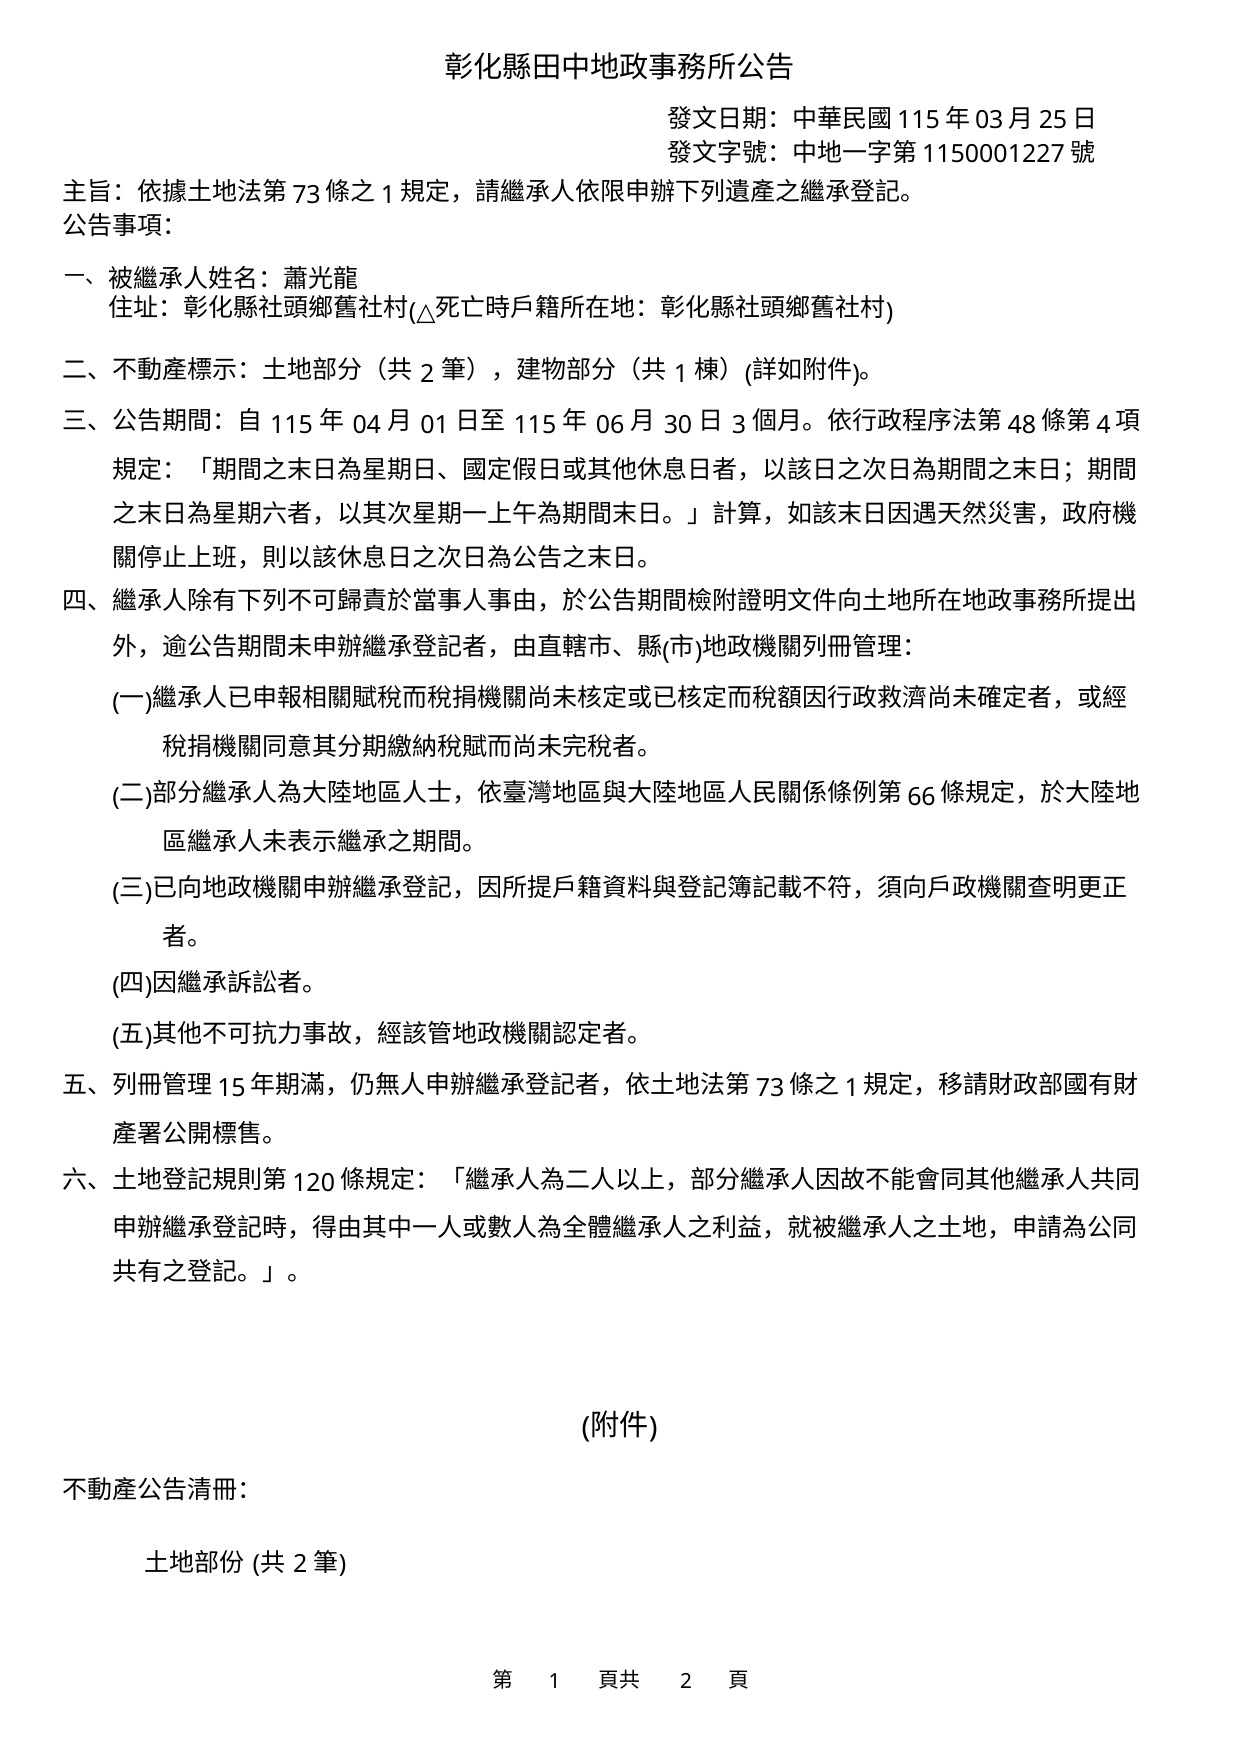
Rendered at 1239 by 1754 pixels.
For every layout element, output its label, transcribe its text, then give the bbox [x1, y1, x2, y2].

table_cell [0, 95, 62, 177]
table_header [1177, 0, 1239, 41]
table_cell 頁共 [585, 1660, 653, 1701]
table_cell 一、 [62, 264, 109, 315]
table_cell [62, 1660, 109, 1701]
table_header [759, 0, 1177, 41]
table_cell [759, 1600, 1177, 1660]
table_cell 發文日期：中華民國115年03月25日 發文字號：中地一字第1150001227號 [667, 95, 1177, 177]
table_cell [483, 1355, 523, 1395]
table_cell [62, 95, 109, 177]
table_cell [667, 1355, 718, 1395]
table_cell [667, 1600, 718, 1660]
table_cell 不動產公告清冊： [62, 1456, 1177, 1528]
table_cell [0, 315, 62, 356]
table_cell [585, 1600, 653, 1660]
table_cell [1177, 1395, 1239, 1456]
table_header [62, 0, 109, 41]
table_cell [1177, 41, 1239, 94]
table_cell [523, 1600, 585, 1660]
table_cell [0, 1529, 62, 1600]
table_header [483, 0, 523, 41]
table_cell (附件) [62, 1395, 1177, 1456]
table_cell [1177, 1355, 1239, 1395]
table_cell [0, 1456, 62, 1528]
table_header [523, 0, 585, 41]
table_cell 被繼承人姓名：蕭光龍 住址：彰化縣社頭鄉舊社村(△死亡時戶籍所在地：彰化縣社頭鄉舊社村) [109, 264, 1177, 356]
table_cell [62, 1600, 109, 1660]
table_cell [0, 177, 62, 264]
table_cell 第 [483, 1660, 523, 1701]
table_cell [0, 1600, 62, 1660]
table_cell [109, 1600, 482, 1660]
table_cell 頁 [718, 1660, 759, 1701]
table_cell [0, 1395, 62, 1456]
table_cell [1177, 1529, 1239, 1600]
table_cell [585, 95, 653, 177]
table_cell [523, 95, 585, 177]
table_cell 主旨：依據土地法第73條之1規定，請繼承人依限申辦下列遺產之繼承登記。 公告事項： [62, 177, 1177, 264]
table_cell [483, 1600, 523, 1660]
table_header [667, 0, 718, 41]
table_cell [109, 1660, 482, 1701]
table_cell [0, 264, 62, 315]
table_cell [1177, 1600, 1239, 1660]
table_cell [759, 1660, 1177, 1701]
table_cell [718, 1355, 759, 1395]
table_cell [109, 1355, 482, 1395]
table_header [585, 0, 653, 41]
table_cell [0, 1355, 62, 1395]
table_cell [653, 1355, 667, 1395]
table_header [653, 0, 667, 41]
table_cell [585, 1355, 653, 1395]
table_cell 二、不動產標示：土地部分（共 2 筆），建物部分（共 1 棟）(詳如附件)。 三、公告期間：自 115 年 04 月 01 日至 115 年 06 月 30 日 3 個月。依行政程序法第48條第4項 規定：「期間之末日為星期日、國定假日或其他休息日者，以該日之次日為期間之末日；期間 之末日為星期六者，以其次星期一上午為期間末日。」計算，如該末日因遇天然災害，政府機 關停止上班，則以該休息日之次日為公告之末日。 四、繼承人除有下列不可歸責於當事人事由，於公告期間檢附證明文件向土地所在地政事務所提出 外，逾公告期間未申辦繼承登記者，由直轄市、縣(市)地政機關列冊管理： (一)繼承人已申報相關賦稅而稅捐機關尚未核定或已核定而稅額因行政救濟尚未確定者，或經 稅捐機關同意其分期繳納稅賦而尚未完稅者。 (二)部分繼承人為大陸地區人士，依臺灣地區與大陸地區人民關係條例第66條規定，於大陸地 區繼承人未表示繼承之期間。 (三)已向地政機關申辦繼承登記，因所提戶籍資料與登記簿記載不符，須向戶政機關查明更正 者。 (四)因繼承訴訟者。 (五)其他不可抗力事故，經該管地政機關認定者。 五、列冊管理15年期滿，仍無人申辦繼承登記者，依土地法第73條之1規定，移請財政部國有財 產署公開標售。 六、土地登記規則第120條規定：「繼承人為二人以上，部分繼承人因故不能會同其他繼承人共同 申辦繼承登記時，得由其中一人或數人為全體繼承人之利益，就被繼承人之土地，申請為公同 共有之登記。」。 [62, 356, 1177, 1354]
table_cell [1177, 177, 1239, 264]
table_cell [1177, 1456, 1239, 1528]
table_cell [1177, 95, 1239, 177]
table_header [109, 0, 482, 41]
table_header [718, 0, 759, 41]
table_cell [523, 1355, 585, 1395]
table_cell 土地部份 (共 2 筆) [62, 1529, 1177, 1600]
table_cell [62, 1355, 109, 1395]
table_header [0, 0, 62, 41]
table_cell [718, 1600, 759, 1660]
table_cell 1 [523, 1660, 585, 1701]
table_cell [653, 95, 667, 177]
table_cell [759, 1355, 1177, 1395]
table_cell [0, 41, 62, 94]
table_cell [1177, 356, 1239, 1354]
table_cell [62, 315, 109, 356]
table_cell [483, 95, 523, 177]
table_cell [1177, 1660, 1239, 1701]
table_cell [1177, 264, 1239, 315]
table_cell [653, 1600, 667, 1660]
table_cell [109, 95, 482, 177]
table_cell 彰化縣田中地政事務所公告 [62, 41, 1177, 94]
table_cell 2 [653, 1660, 718, 1701]
table_cell [0, 1660, 62, 1701]
table_cell [0, 356, 62, 1354]
table_cell [1177, 315, 1239, 356]
